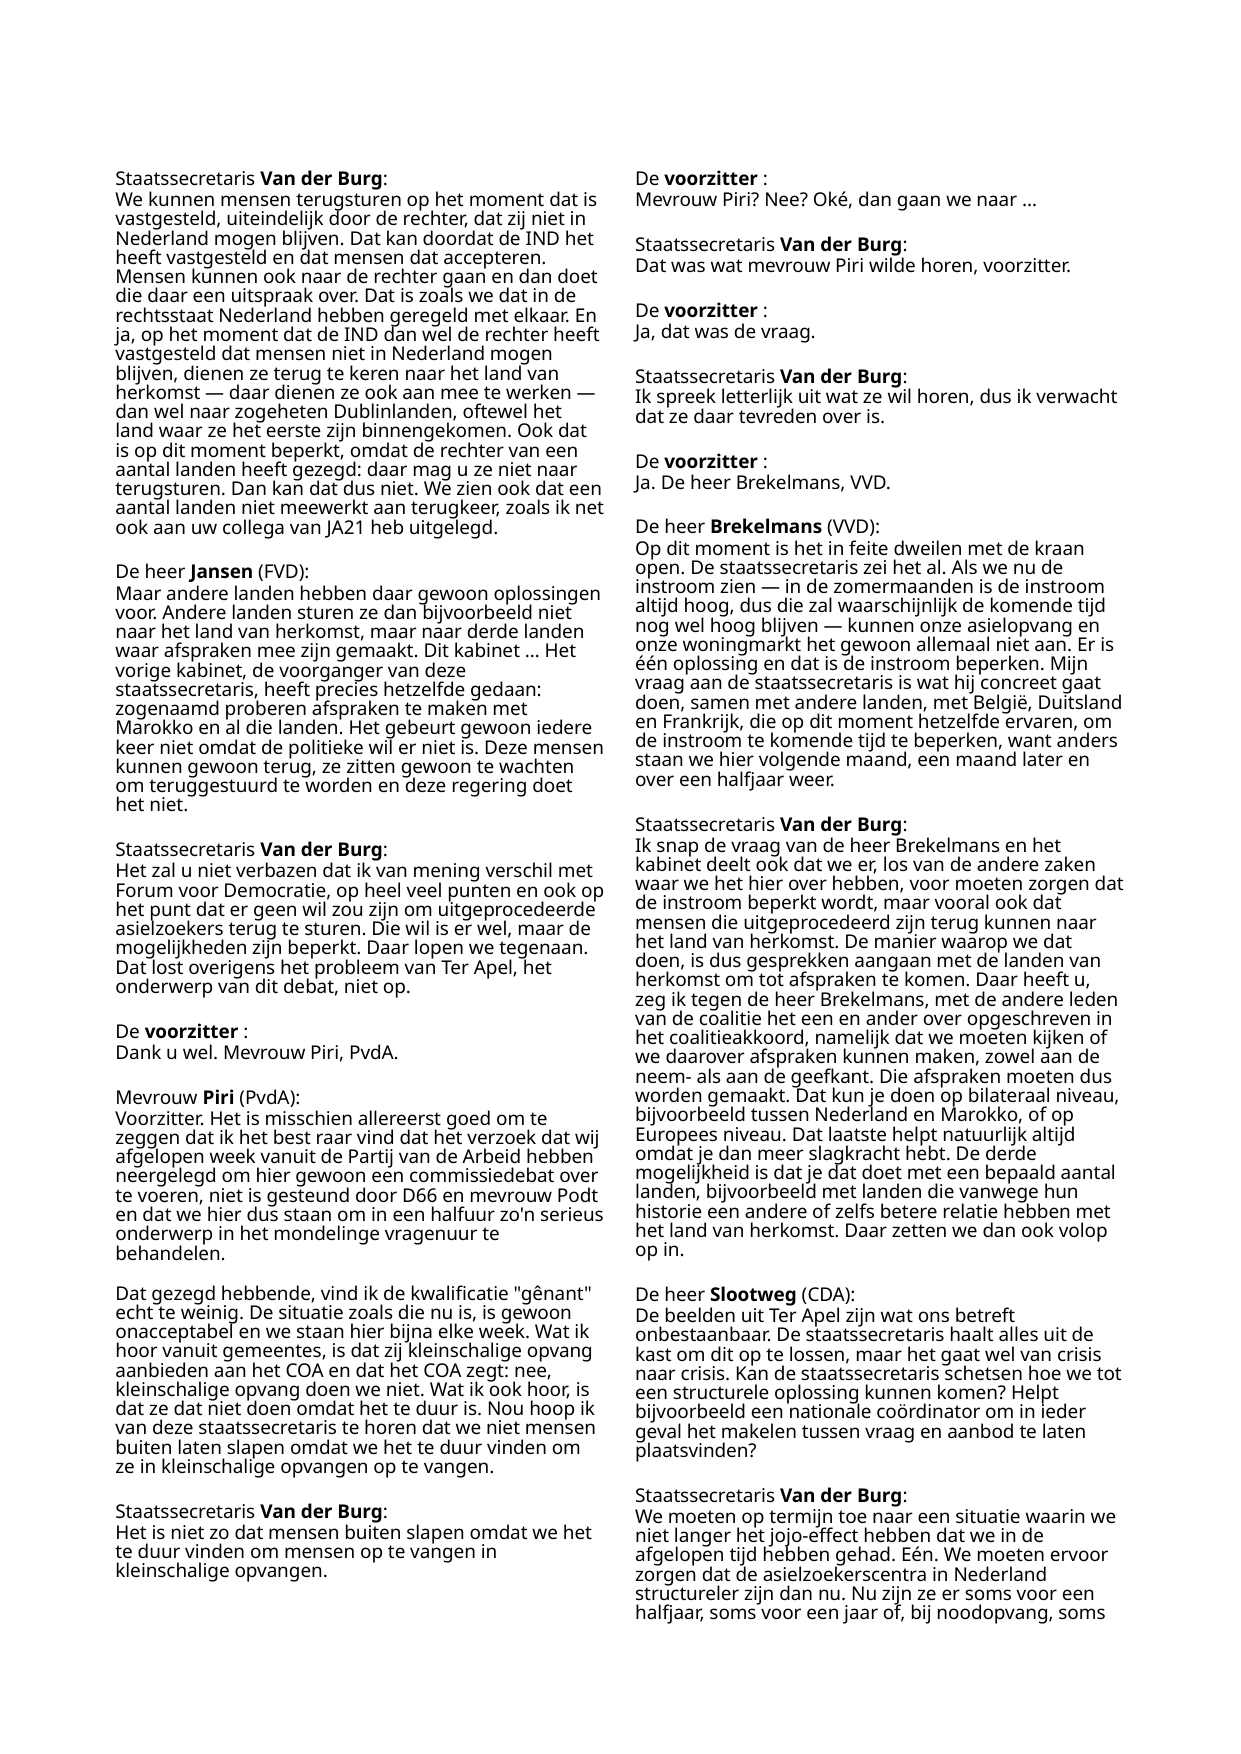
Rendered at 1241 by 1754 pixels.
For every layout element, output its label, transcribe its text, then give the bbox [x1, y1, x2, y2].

text We moeten op termijn toe naar een situatie waarin we niet langer het jojo-effect hebben dat we in de afgelopen tijd hebben gehad. Eén. We moeten ervoor zorgen dat de asielzoekerscentra in Nederland structureler zijn dan nu. Nu zijn ze er soms voor een halfjaar, soms voor een jaar of, bij noodopvang, soms [635, 1508, 1125, 1623]
text Mevrouw Piri? Nee? Oké, dan gaan we naar … [635, 191, 1125, 210]
text Maar andere landen hebben daar gewoon oplossingen voor. Andere landen sturen ze dan bijvoorbeeld niet naar het land van herkomst, maar naar derde landen waar afspraken mee zijn gemaakt. Dit kabinet … Het vorige kabinet, de voorganger van deze staatssecretaris, heeft precies hetzelfde gedaan: zogenaamd proberen afspraken te maken met Marokko en al die landen. Het gebeurt gewoon iedere keer niet omdat de politieke wil er niet is. Deze mensen kunnen gewoon terug, ze zitten gewoon te wachten om teruggestuurd te worden en deze regering doet het niet. [115, 584, 605, 816]
text Staatssecretaris Van der Burg: [115, 1498, 605, 1524]
text Op dit moment is het in feite dweilen met de kraan open. De staatssecretaris zei het al. Als we nu de instroom zien — in de zomermaanden is de instroom altijd hoog, dus die zal waarschijnlijk de komende tijd nog wel hoog blijven — kunnen onze asielopvang en onze woningmarkt het gewoon allemaal niet aan. Er is één oplossing en dat is de instroom beperken. Mijn vraag aan de staatssecretaris is wat hij concreet gaat doen, samen met andere landen, met België, Duitsland en Frankrijk, die op dit moment hetzelfde ervaren, om de instroom te komende tijd te beperken, want anders staan we hier volgende maand, een maand later en over een halfjaar weer. [635, 539, 1125, 790]
text We kunnen mensen terugsturen op het moment dat is vastgesteld, uiteindelijk door de rechter, dat zij niet in Nederland mogen blijven. Dat kan doordat de IND het heeft vastgesteld en dat mensen dat accepteren. Mensen kunnen ook naar de rechter gaan en dan doet die daar een uitspraak over. Dat is zoals we dat in de rechtsstaat Nederland hebben geregeld met elkaar. En ja, op het moment dat de IND dan wel de rechter heeft vastgesteld dat mensen niet in Nederland mogen blijven, dienen ze terug te keren naar het land van herkomst — daar dienen ze ook aan mee te werken — dan wel naar zogeheten Dublinlanden, oftewel het land waar ze het eerste zijn binnengekomen. Ook dat is op dit moment beperkt, omdat de rechter van een aantal landen heeft gezegd: daar mag u ze niet naar terugsturen. Dan kan dat dus niet. We zien ook dat een aantal landen niet meewerkt aan terugkeer, zoals ik net ook aan uw collega van JA21 heb uitgelegd. [115, 191, 605, 538]
text De heer Slootweg (CDA): [635, 1281, 1125, 1307]
text Dank u wel. Mevrouw Piri, PvdA. [115, 1044, 605, 1063]
text Staatssecretaris Van der Burg: [115, 165, 605, 191]
text De voorzitter : [635, 297, 1125, 323]
text Het zal u niet verbazen dat ik van mening verschil met Forum voor Democratie, op heel veel punten en ook op het punt dat er geen wil zou zijn om uitgeprocedeerde asielzoekers terug te sturen. Die wil is er wel, maar de mogelijkheden zijn beperkt. Daar lopen we tegenaan. Dat lost overigens het probleem van Ter Apel, het onderwerp van dit debat, niet op. [115, 862, 605, 997]
text Staatssecretaris Van der Burg: [635, 231, 1125, 257]
text Staatssecretaris Van der Burg: [635, 1482, 1125, 1508]
text Ik snap de vraag van de heer Brekelmans en het kabinet deelt ook dat we er, los van de andere zaken waar we het hier over hebben, voor moeten zorgen dat de instroom beperkt wordt, maar vooral ook dat mensen die uitgeprocedeerd zijn terug kunnen naar het land van herkomst. De manier waarop we dat doen, is dus gesprekken aangaan met de landen van herkomst om tot afspraken te komen. Daar heeft u, zeg ik tegen de heer Brekelmans, met de andere leden van de coalitie het een en ander over opgeschreven in het coalitieakkoord, namelijk dat we moeten kijken of we daarover afspraken kunnen maken, zowel aan de neem- als aan de geefkant. Die afspraken moeten dus worden gemaakt. Dat kun je doen op bilateraal niveau, bijvoorbeeld tussen Nederland en Marokko, of op Europees niveau. Dat laatste helpt natuurlijk altijd omdat je dan meer slagkracht hebt. De derde mogelijkheid is dat je dat doet met een bepaald aantal landen, bijvoorbeeld met landen die vanwege hun historie een andere of zelfs betere relatie hebben met het land van herkomst. Daar zetten we dan ook volop op in. [635, 837, 1125, 1261]
text De voorzitter : [115, 1018, 605, 1044]
text Het is niet zo dat mensen buiten slapen omdat we het te duur vinden om mensen op te vangen in kleinschalige opvangen. [115, 1524, 605, 1582]
text Staatssecretaris Van der Burg: [635, 811, 1125, 837]
text Dat gezegd hebbende, vind ik de kwalificatie "gênant" echt te weinig. De situatie zoals die nu is, is gewoon onacceptabel en we staan hier bijna elke week. Wat ik hoor vanuit gemeentes, is dat zij kleinschalige opvang aanbieden aan het COA en dat het COA zegt: nee, kleinschalige opvang doen we niet. Wat ik ook hoor, is dat ze dat niet doen omdat het te duur is. Nou hoop ik van deze staatssecretaris te horen dat we niet mensen buiten laten slapen omdat we het te duur vinden om ze in kleinschalige opvangen op te vangen. [115, 1284, 605, 1477]
text De voorzitter : [635, 165, 1125, 191]
text Mevrouw Piri (PvdA): [115, 1084, 605, 1109]
text Voorzitter. Het is misschien allereerst goed om te zeggen dat ik het best raar vind dat het verzoek dat wij afgelopen week vanuit de Partij van de Arbeid hebben neergelegd om hier gewoon een commissiedebat over te voeren, niet is gesteund door D66 en mevrouw Podt en dat we hier dus staan om in een halfuur zo'n serieus onderwerp in het mondelinge vragenuur te behandelen. [115, 1109, 605, 1264]
text De beelden uit Ter Apel zijn wat ons betreft onbestaanbaar. De staatssecretaris haalt alles uit de kast om dit op te lossen, maar het gaat wel van crisis naar crisis. Kan de staatssecretaris schetsen hoe we tot een structurele oplossing kunnen komen? Helpt bijvoorbeeld een nationale coördinator om in ieder geval het makelen tussen vraag en aanbod te laten plaatsvinden? [635, 1307, 1125, 1461]
text Staatssecretaris Van der Burg: [115, 837, 605, 862]
text Ja, dat was de vraag. [635, 323, 1125, 342]
text Ik spreek letterlijk uit wat ze wil horen, dus ik verwacht dat ze daar tevreden over is. [635, 388, 1125, 427]
text De heer Jansen (FVD): [115, 559, 605, 584]
text Staatssecretaris Van der Burg: [635, 363, 1125, 388]
text Dat was wat mevrouw Piri wilde horen, voorzitter. [635, 257, 1125, 276]
text De voorzitter : [635, 448, 1125, 474]
text Ja. De heer Brekelmans, VVD. [635, 474, 1125, 493]
text De heer Brekelmans (VVD): [635, 514, 1125, 539]
